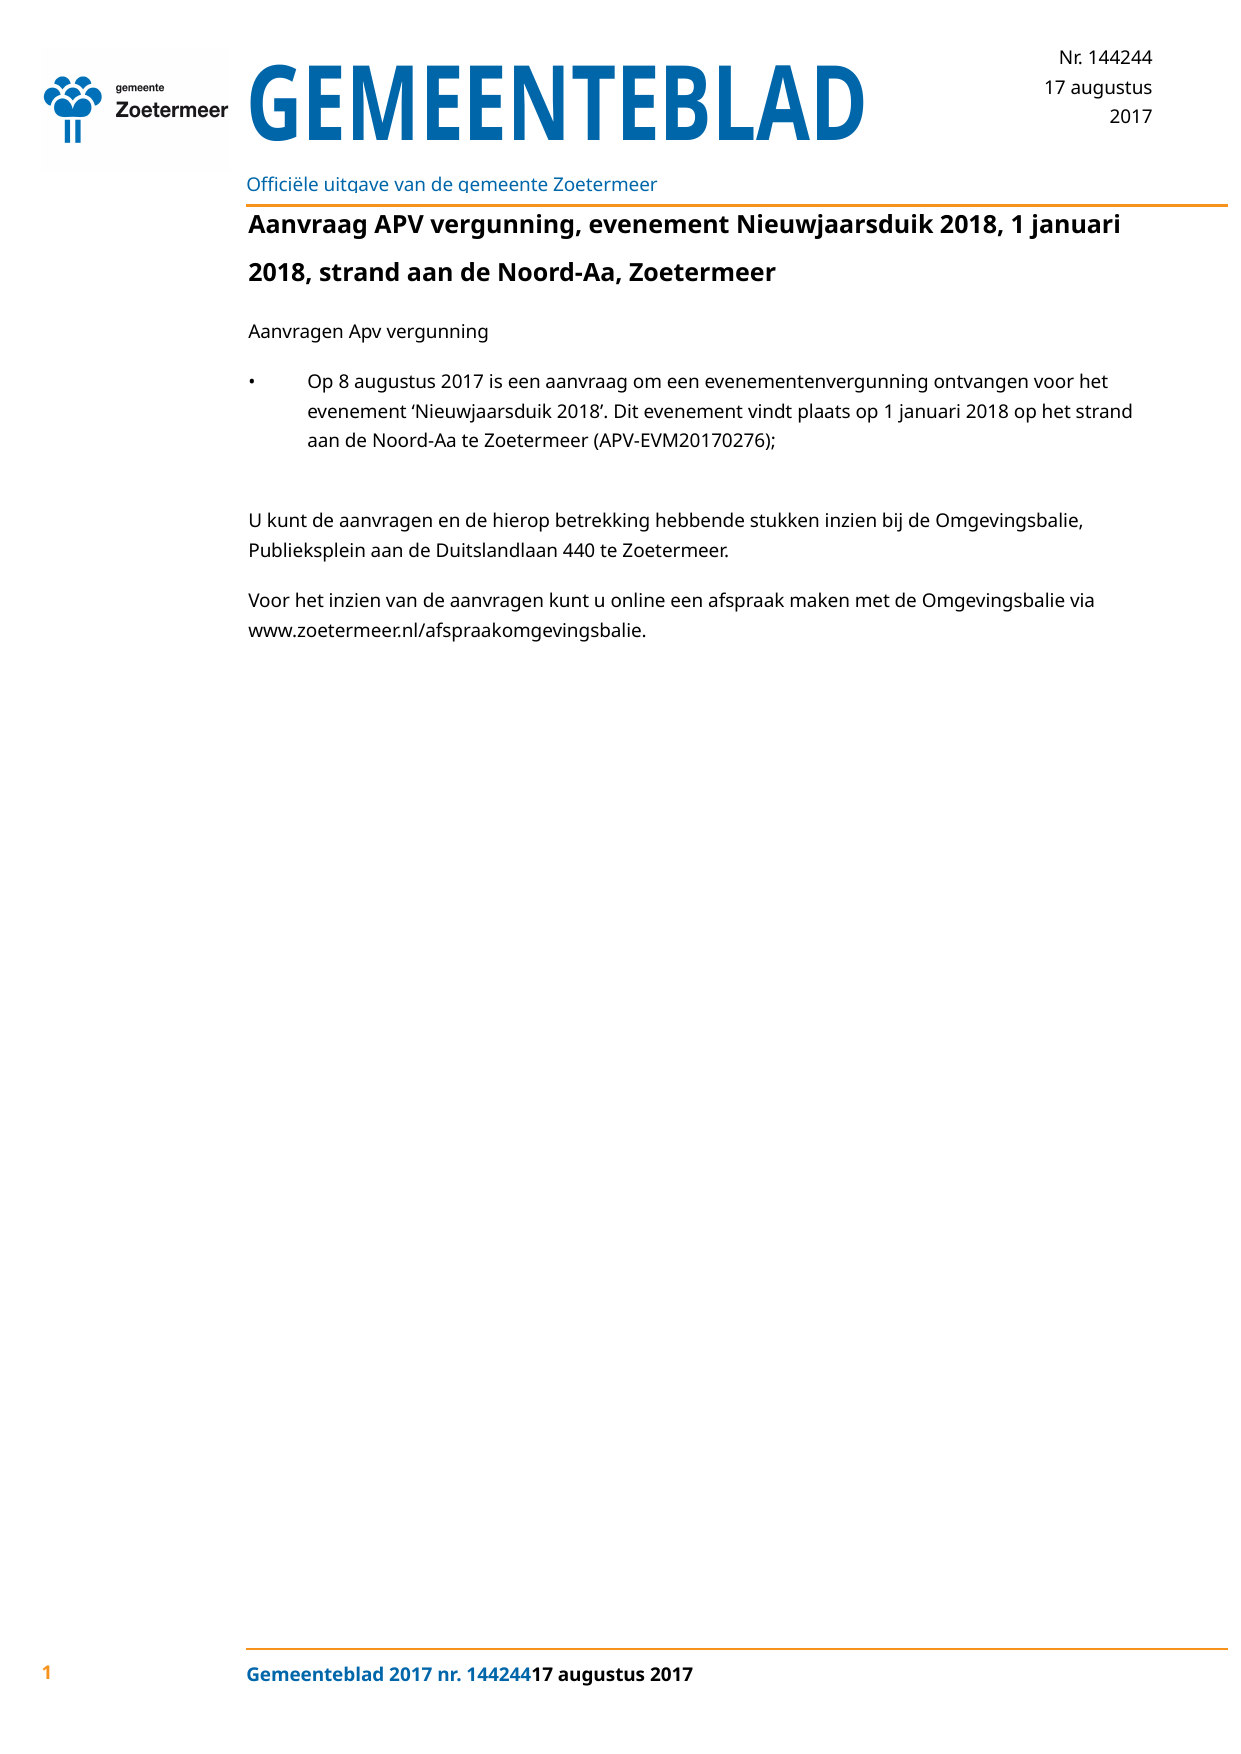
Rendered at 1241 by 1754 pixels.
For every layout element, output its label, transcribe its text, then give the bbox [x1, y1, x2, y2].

text Aanvragen Apv vergunning [248, 318, 1152, 344]
text Voor het inzien van de aanvragen kunt u online een afspraak maken met de Omgevingsbalie via www.zoetermeer.nl/afspraakomgevingsbalie. [248, 587, 1152, 643]
text U kunt de aanvragen en de hierop betrekking hebbende stukken inzien bij de Omgevingsbalie, Publieksplein aan de Duitslandlaan 440 te Zoetermeer. [248, 507, 1152, 563]
picture [41, 47, 231, 172]
text Aanvraag APV vergunning, evenement Nieuwjaarsduik 2018, 1 januari 2018, strand aan de Noord-Aa, Zoetermeer [248, 207, 1152, 288]
list Op 8 augustus 2017 is een aanvraag om een evenementenvergunning ontvangen voor het evenement ‘Nieuwjaarsduik 2018’. Dit evenement vindt plaats op 1 januari 2018 op het strand aan de Noord-Aa te Zoetermeer (APV-EVM20170276); [248, 368, 1152, 453]
